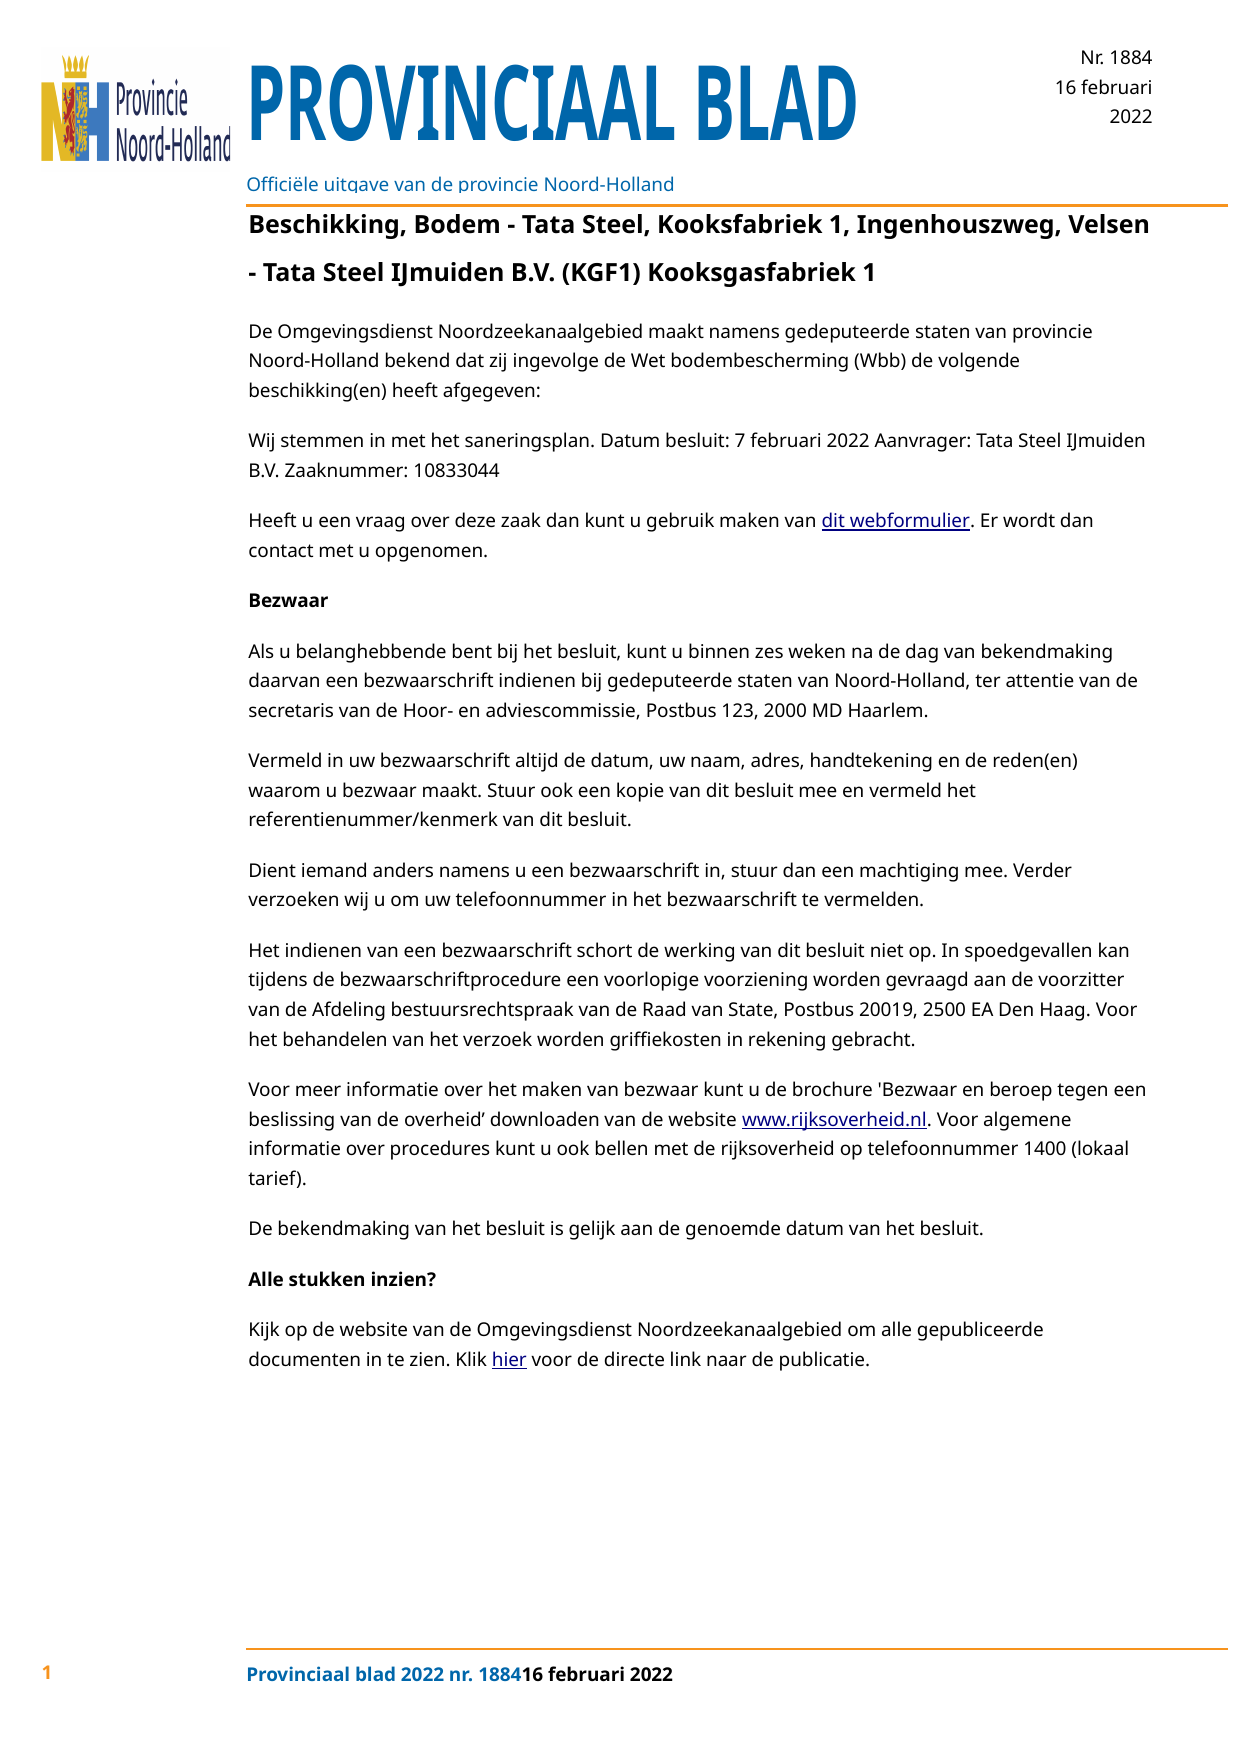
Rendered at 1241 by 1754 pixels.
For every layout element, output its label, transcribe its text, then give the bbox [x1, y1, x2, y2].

text Als u belanghebbende bent bij het besluit, kunt u binnen zes weken na de dag van bekendmaking daarvan een bezwaarschrift indienen bij gedeputeerde staten van Noord-Holland, ter attentie van de secretaris van de Hoor- en adviescommissie, Postbus 123, 2000 MD Haarlem. [248, 638, 1152, 723]
text Bezwaar [248, 587, 1152, 613]
text Heeft u een vraag over deze zaak dan kunt u gebruik maken van dit webformulier. Er wordt dan contact met u opgenomen. [248, 507, 1152, 563]
text Vermeld in uw bezwaarschrift altijd de datum, uw naam, adres, handtekening en de reden(en) waarom u bezwaar maakt. Stuur ook een kopie van dit besluit mee en vermeld het referentienummer/kenmerk van dit besluit. [248, 747, 1152, 832]
text Alle stukken inzien? [248, 1266, 1152, 1292]
text De Omgevingsdienst Noordzeekanaalgebied maakt namens gedeputeerde staten van provincie Noord-Holland bekend dat zij ingevolge de Wet bodembescherming (Wbb) de volgende beschikking(en) heeft afgegeven: [248, 318, 1152, 403]
text Beschikking, Bodem - Tata Steel, Kooksfabriek 1, Ingenhouszweg, Velsen - Tata Steel IJmuiden B.V. (KGF1) Kooksgasfabriek 1 [248, 207, 1152, 288]
text Wij stemmen in met het saneringsplan. Datum besluit: 7 februari 2022 Aanvrager: Tata Steel IJmuiden B.V. Zaaknummer: 10833044 [248, 427, 1152, 483]
text Het indienen van een bezwaarschrift schort de werking van dit besluit niet op. In spoedgevallen kan tijdens de bezwaarschriftprocedure een voorlopige voorziening worden gevraagd aan de voorzitter van de Afdeling bestuursrechtspraak van de Raad van State, Postbus 20019, 2500 EA Den Haag. Voor het behandelen van het verzoek worden griffiekosten in rekening gebracht. [248, 937, 1152, 1052]
text De bekendmaking van het besluit is gelijk aan de genoemde datum van het besluit. [248, 1215, 1152, 1241]
picture [41, 47, 231, 172]
text Dient iemand anders namens u een bezwaarschrift in, stuur dan een machtiging mee. Verder verzoeken wij u om uw telefoonnummer in het bezwaarschrift te vermelden. [248, 857, 1152, 912]
text Kijk op de website van de Omgevingsdienst Noordzeekanaalgebied om alle gepubliceerde documenten in te zien. Klik hier voor de directe link naar de publicatie. [248, 1316, 1152, 1372]
text Voor meer informatie over het maken van bezwaar kunt u de brochure 'Bezwaar en beroep tegen een beslissing van de overheid’ downloaden van de website www.rijksoverheid.nl. Voor algemene informatie over procedures kunt u ook bellen met de rijksoverheid op telefoonnummer 1400 (lokaal tarief). [248, 1076, 1152, 1191]
